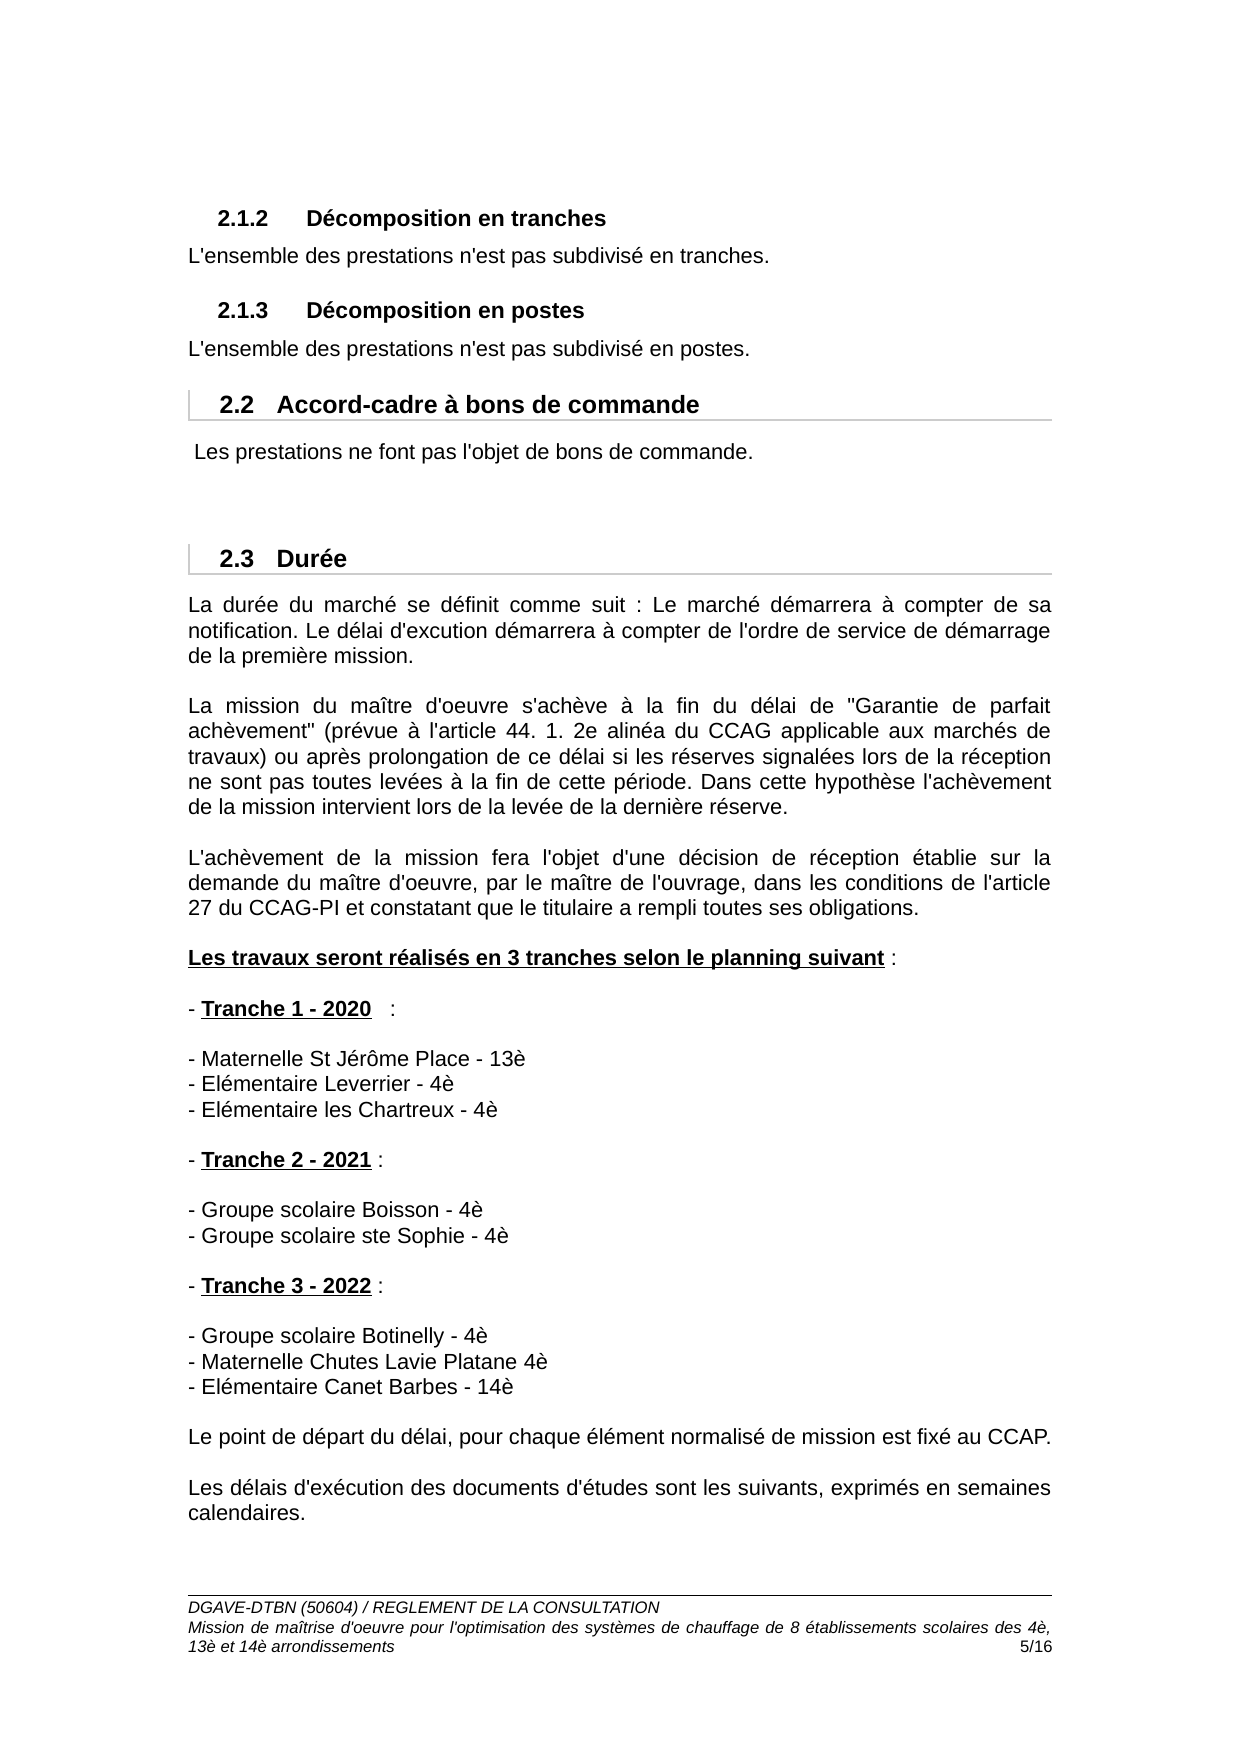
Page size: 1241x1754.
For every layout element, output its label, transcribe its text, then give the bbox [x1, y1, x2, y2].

text - Tranche 3 - 2022 : [188, 1273, 1052, 1298]
text - Elémentaire Canet Barbes - 14è [188, 1374, 1052, 1399]
text Les prestations ne font pas l'objet de bons de commande. [188, 439, 1052, 464]
text - Maternelle St Jérôme Place - 13è [188, 1046, 1052, 1071]
text - Groupe scolaire ste Sophie - 4è [188, 1223, 1052, 1248]
text La mission du maître d'oeuvre s'achève à la fin du délai de "Garantie de parfait achèvement" (prévue à l'article 44. 1. 2e alinéa du CCAG applicable aux marchés de travaux) ou après prolongation de ce délai si les réserves signalées lors de la réception ne sont pas toutes levées à la fin de cette période. Dans cette hypothèse l'achèvement de la mission intervient lors de la levée de la dernière réserve. [188, 693, 1052, 819]
subtitle Durée [190, 544, 1052, 573]
text - Tranche 1 - 2020 : [188, 996, 1052, 1021]
text Les délais d'exécution des documents d'études sont les suivants, exprimés en semaines calendaires. [188, 1475, 1052, 1525]
text L'achèvement de la mission fera l'objet d'une décision de réception établie sur la demande du maître d'oeuvre, par le maître de l'ouvrage, dans les conditions de l'article 27 du CCAG-PI et constatant que le titulaire a rempli toutes ses obligations. [188, 844, 1052, 920]
subtitle Décomposition en postes [188, 297, 1052, 324]
text - Elémentaire Leverrier - 4è [188, 1071, 1052, 1097]
text Les travaux seront réalisés en 3 tranches selon le planning suivant : [188, 945, 1052, 971]
text Le point de départ du délai, pour chaque élément normalisé de mission est fixé au CCAP. [188, 1424, 1052, 1449]
subtitle Accord-cadre à bons de commande [190, 390, 1052, 419]
text - Elémentaire les Chartreux - 4è [188, 1097, 1052, 1122]
text La durée du marché se définit comme suit : Le marché démarrera à compter de sa notification. Le délai d'excution démarrera à compter de l'ordre de service de démarrage de la première mission. [188, 592, 1052, 668]
text - Tranche 2 - 2021 : [188, 1147, 1052, 1172]
text - Groupe scolaire Boisson - 4è [188, 1197, 1052, 1223]
text L'ensemble des prestations n'est pas subdivisé en tranches. [188, 243, 1052, 268]
text - Groupe scolaire Botinelly - 4è [188, 1323, 1052, 1349]
text L'ensemble des prestations n'est pas subdivisé en postes. [188, 336, 1052, 361]
text - Maternelle Chutes Lavie Platane 4è [188, 1349, 1052, 1374]
subtitle Décomposition en tranches [188, 204, 1052, 231]
